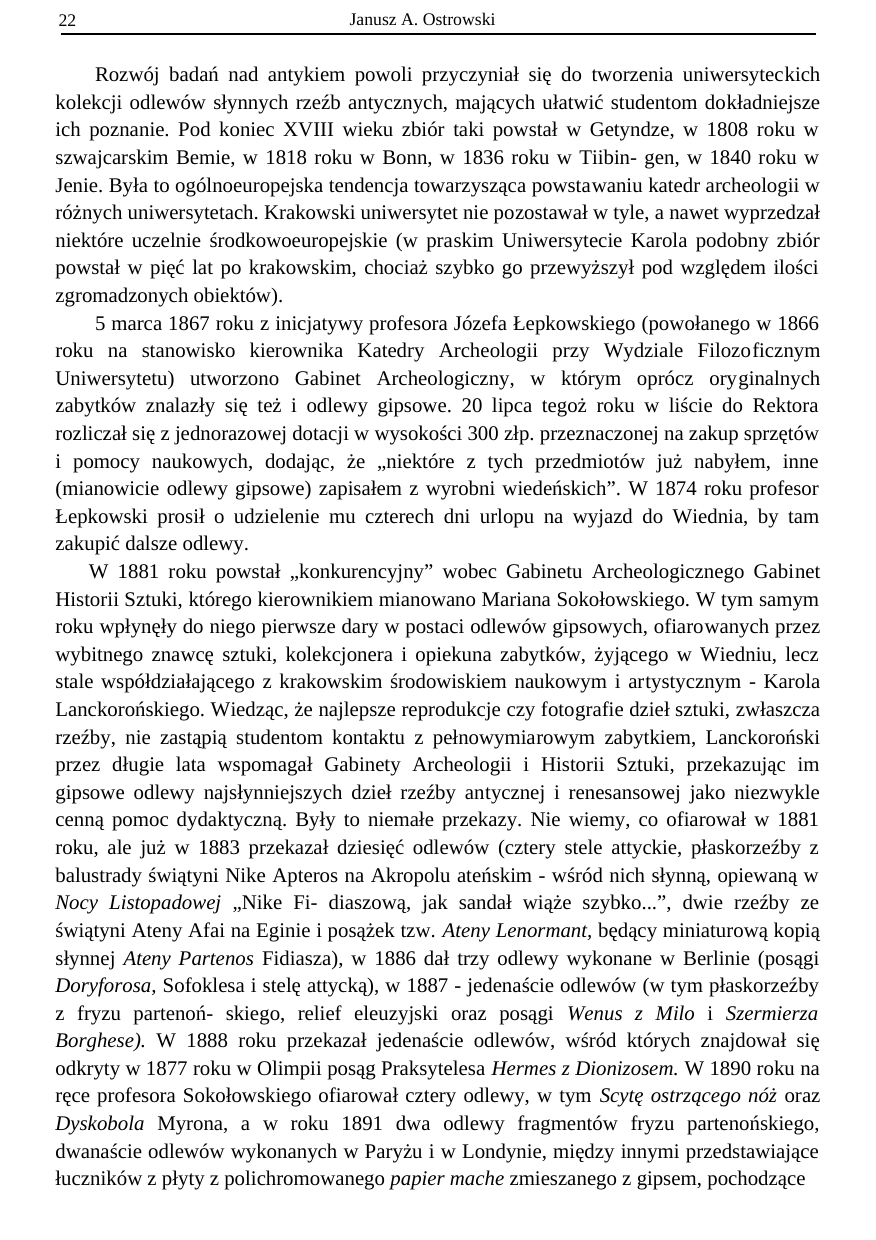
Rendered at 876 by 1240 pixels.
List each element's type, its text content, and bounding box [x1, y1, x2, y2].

text 5 marca 1867 roku z inicjatywy profesora Józefa Łepkowskiego (powołanego w 1866 roku na stanowisko kierownika Katedry Archeologii przy Wydziale Filozo­ficznym Uniwersytetu) utworzono Gabinet Archeologiczny, w którym oprócz ory­ginalnych zabytków znalazły się też i odlewy gipsowe. 20 lipca tegoż roku w liście do Rektora rozliczał się z jednorazowej dotacji w wysokości 300 złp. przeznaczonej na zakup sprzętów i pomocy naukowych, dodając, że „niektóre z tych przedmiotów już nabyłem, inne (mianowicie odlewy gipsowe) zapisałem z wyrobni wiedeńskich”. W 1874 roku profesor Łepkowski prosił o udzielenie mu czterech dni urlopu na wyjazd do Wiednia, by tam zakupić dalsze odlewy. [55, 311, 820, 555]
text Rozwój badań nad antykiem powoli przyczyniał się do tworzenia uniwersytec­kich kolekcji odlewów słynnych rzeźb antycznych, mających ułatwić studentom do­kładniejsze ich poznanie. Pod koniec XVIII wieku zbiór taki powstał w Getyndze, w 1808 roku w szwajcarskim Bemie, w 1818 roku w Bonn, w 1836 roku w Tiibin- gen, w 1840 roku w Jenie. Była to ogólnoeuropejska tendencja towarzysząca powsta­waniu katedr archeologii w różnych uniwersytetach. Krakowski uniwersytet nie po­zostawał w tyle, a nawet wyprzedzał niektóre uczelnie środkowoeuropejskie (w pra­skim Uniwersytecie Karola podobny zbiór powstał w pięć lat po krakowskim, chociaż szybko go przewyższył pod względem ilości zgromadzonych obiektów). [55, 62, 820, 307]
text W 1881 roku powstał „konkurencyjny” wobec Gabinetu Archeologicznego Gabi­net Historii Sztuki, którego kierownikiem mianowano Mariana Sokołowskiego. W tym samym roku wpłynęły do niego pierwsze dary w postaci odlewów gipsowych, ofiaro­wanych przez wybitnego znawcę sztuki, kolekcjonera i opiekuna zabytków, żyjącego w Wiedniu, lecz stale współdziałającego z krakowskim środowiskiem naukowym i ar­tystycznym - Karola Lanckorońskiego. Wiedząc, że najlepsze reprodukcje czy foto­grafie dzieł sztuki, zwłaszcza rzeźby, nie zastąpią studentom kontaktu z pełnowymia­rowym zabytkiem, Lanckoroński przez długie lata wspomagał Gabinety Archeologii i Historii Sztuki, przekazując im gipsowe odlewy najsłynniejszych dzieł rzeźby an­tycznej i renesansowej jako niezwykle cenną pomoc dydaktyczną. Były to niemałe przekazy. Nie wiemy, co ofiarował w 1881 roku, ale już w 1883 przekazał dziesięć odlewów (cztery stele attyckie, płaskorzeźby z balustrady świątyni Nike Apteros na Akropolu ateńskim - wśród nich słynną, opiewaną w Nocy Listopadowej „Nike Fi- diaszową, jak sandał wiąże szybko...”, dwie rzeźby ze świątyni Ateny Afai na Eginie i posążek tzw. Ateny Lenormant, będący miniaturową kopią słynnej Ateny Partenos Fidiasza), w 1886 dał trzy odlewy wykonane w Berlinie (posągi Doryforosa, Sofoklesa i stelę attycką), w 1887 - jedenaście odlewów (w tym płaskorzeźby z fryzu partenoń- skiego, relief eleuzyjski oraz posągi Wenus z Milo i Szermierza Borghese). W 1888 roku przekazał jedenaście odlewów, wśród których znajdował się odkryty w 1877 roku w Olimpii posąg Praksytelesa Hermes z Dionizosem. W 1890 roku na ręce profesora Sokołowskiego ofiarował cztery odlewy, w tym Scytę ostrzącego nóż oraz Dyskobola Myrona, a w roku 1891 dwa odlewy fragmentów fryzu partenońskiego, dwanaście odlewów wykonanych w Paryżu i w Londynie, między innymi przedstawiające łucz­ników z płyty z polichromowanego papier mache zmieszanego z gipsem, pochodzące [55, 559, 820, 1190]
text 22 [58, 10, 84, 30]
text Janusz A. Ostrowski [349, 9, 527, 29]
